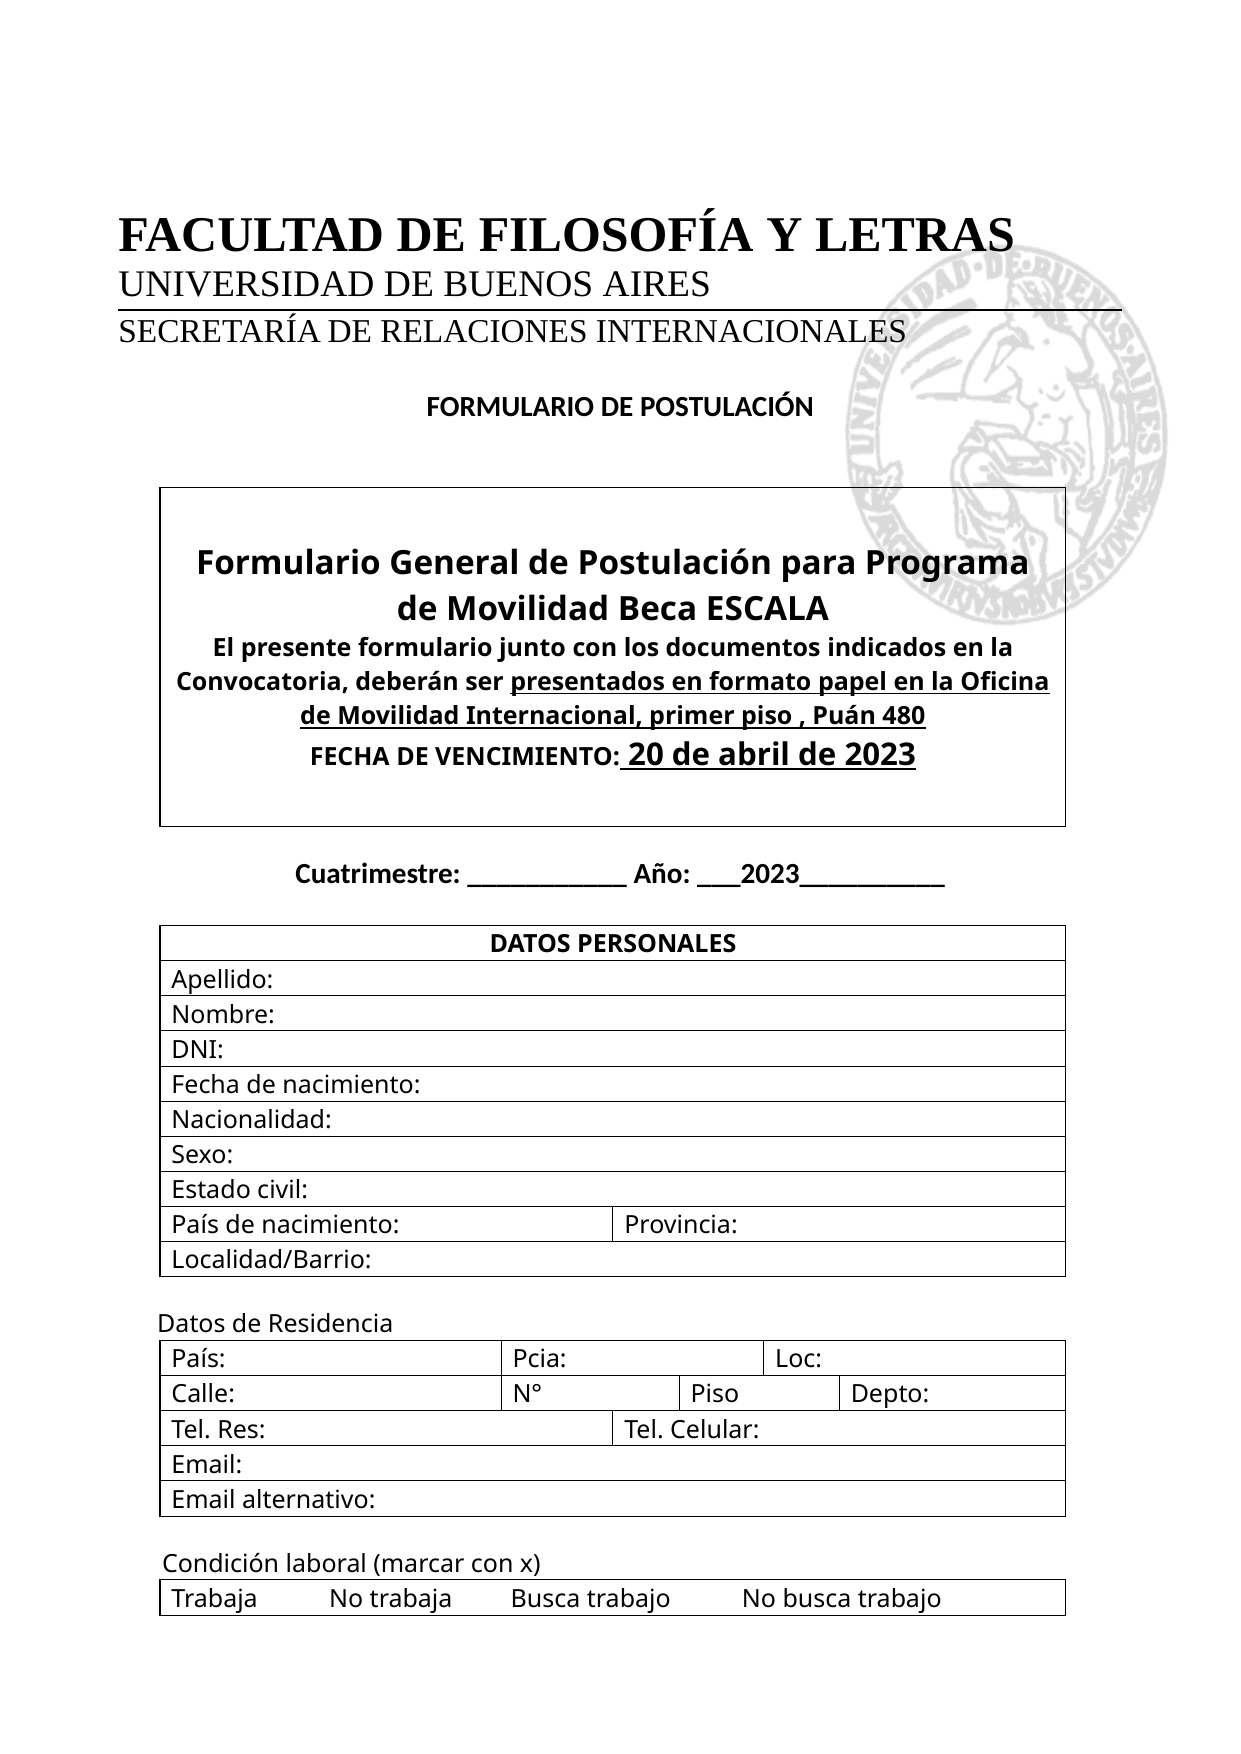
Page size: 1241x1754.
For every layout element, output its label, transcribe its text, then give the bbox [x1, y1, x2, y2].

picture [804, 558, 814, 564]
table_cell Fecha de nacimiento: [161, 1067, 1065, 1101]
picture [814, 600, 819, 610]
table_header Formulario General de Postulación para Programa de Movilidad Beca ESCALA El presente formulario junto con los documentos indicados en la Convocatoria, deberán ser presentados en formato papel en la Oficina de Movilidad Internacional, primer piso , Puán 480 FECHA DE VENCIMIENTO: 20 de abril de 2023 [161, 488, 1065, 826]
table_cell Piso [680, 1376, 839, 1410]
table_cell Apellido: [161, 961, 1065, 995]
text FACULTAD DE FILOSOFÍA Y LETRAS [118, 204, 804, 262]
text FORMULARIO DE POSTULACIÓN [118, 388, 804, 423]
table_header Loc: [764, 1341, 1065, 1375]
text UNIVERSIDAD DE BUENOS AIRES [118, 262, 804, 309]
text Cuatrimestre: ___________ Año: ___2023__________ [118, 855, 1122, 891]
picture [804, 488, 1065, 694]
table_cell Email: [161, 1446, 1065, 1480]
text Datos de Residencia [118, 1306, 1122, 1340]
table_cell Depto: [840, 1376, 1065, 1410]
table_cell Estado civil: [161, 1172, 1065, 1206]
table_cell DNI: [161, 1031, 1065, 1066]
table_cell Tel. Res: [161, 1411, 612, 1445]
table_header País: [161, 1341, 501, 1375]
table_cell Nacionalidad: [161, 1102, 1065, 1136]
table_cell Calle: [161, 1376, 501, 1410]
table_cell País de nacimiento: [161, 1207, 612, 1241]
table_cell Tel. Celular: [613, 1411, 1065, 1445]
table_cell Provincia: [613, 1207, 1065, 1241]
picture [824, 679, 829, 687]
table_header Trabaja No trabaja Busca trabajo No busca trabajo [161, 1580, 1065, 1614]
text Condición laboral (marcar con x) [118, 1545, 1122, 1579]
table_cell Sexo: [161, 1137, 1065, 1171]
table_cell N° [502, 1376, 679, 1410]
picture [804, 118, 1197, 694]
text SECRETARÍA DE RELACIONES INTERNACIONALES [118, 311, 804, 349]
table_cell Nombre: [161, 996, 1065, 1030]
picture [854, 679, 859, 687]
table_header Pcia: [502, 1341, 763, 1375]
table_cell Localidad/Barrio: [161, 1242, 1065, 1276]
table_header DATOS PERSONALES [161, 926, 1065, 960]
table_cell Email alternativo: [161, 1481, 1065, 1516]
